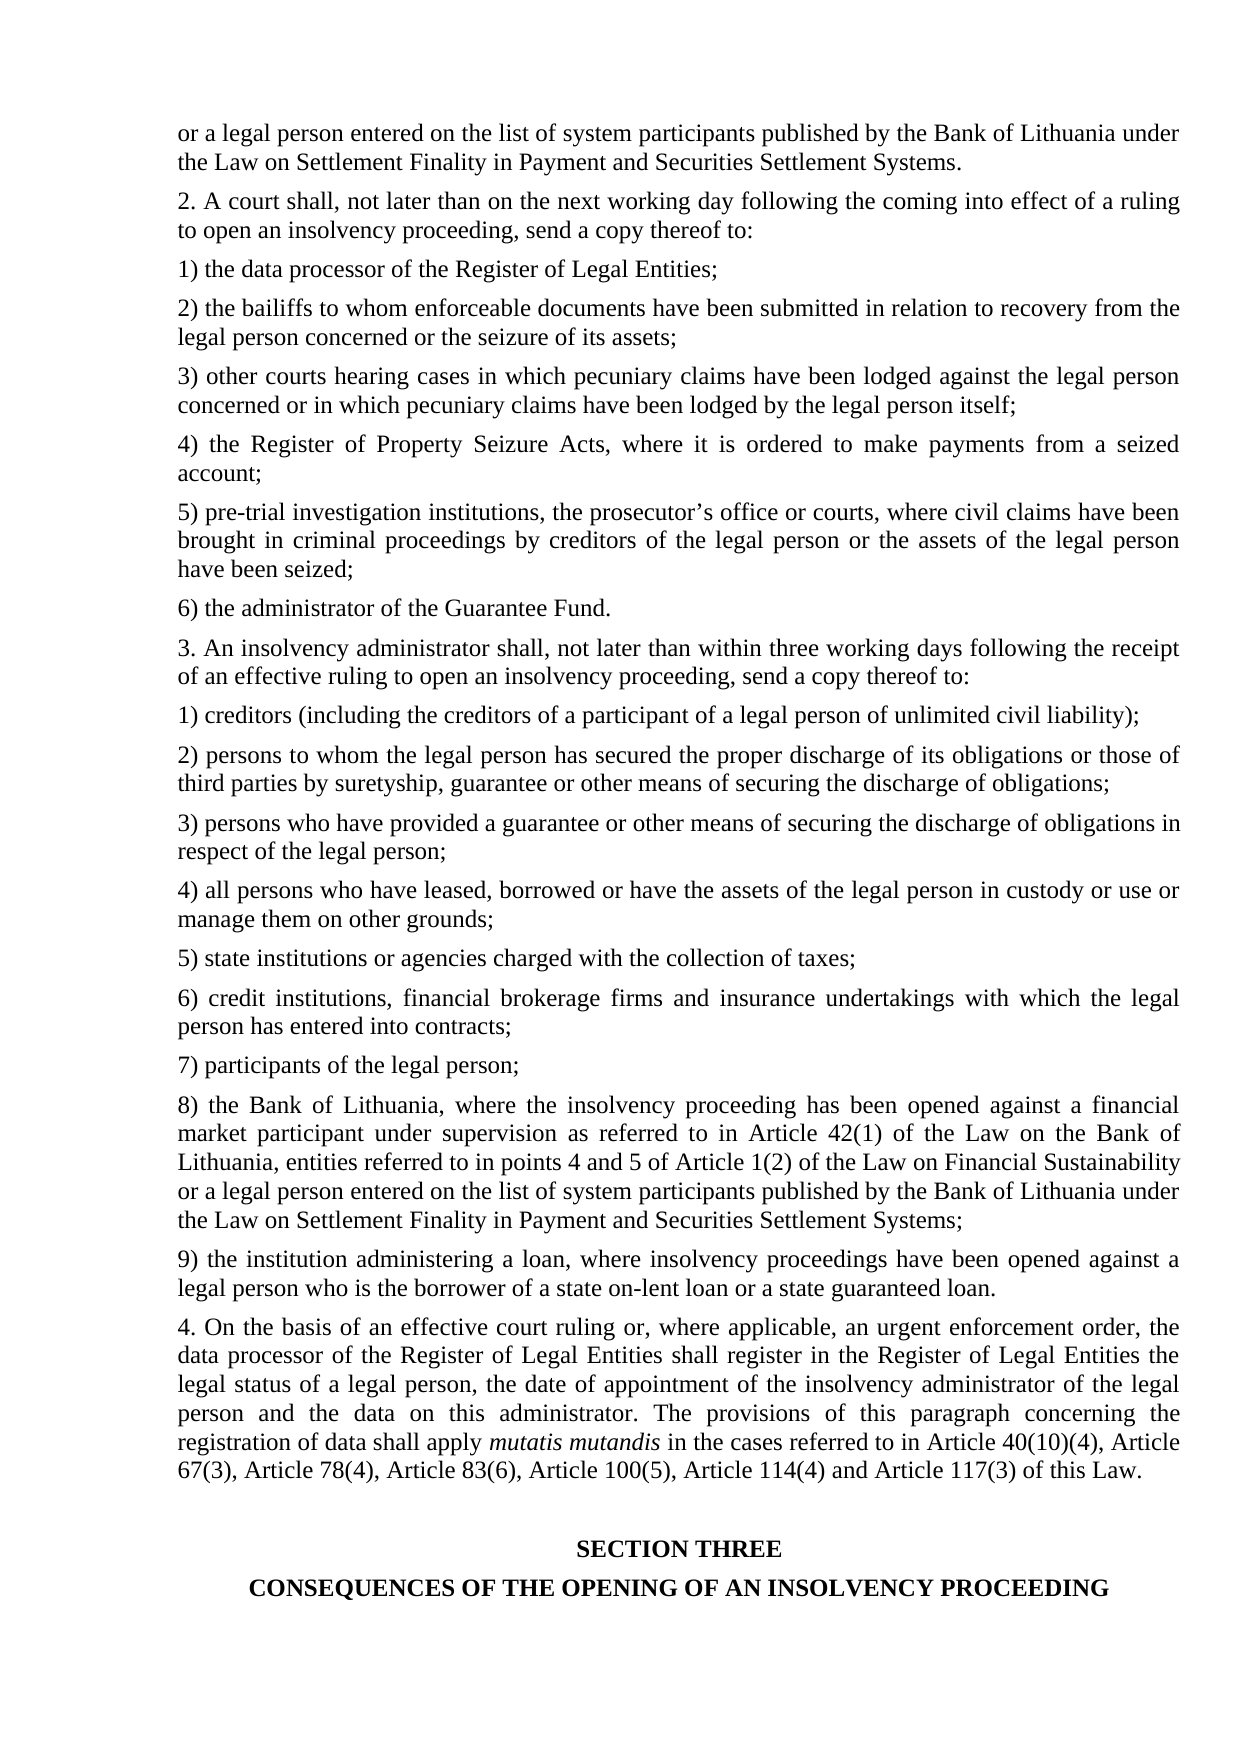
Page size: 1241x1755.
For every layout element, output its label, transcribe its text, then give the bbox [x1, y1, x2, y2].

text 9) the institution administering a loan, where insolvency proceedings have been opened against a legal person who is the borrower of a state on-lent loan or a state guaranteed loan. [177, 1244, 1181, 1301]
text SECTION THREE [177, 1534, 1181, 1563]
text 1) creditors (including the creditors of a participant of a legal person of unlimited civil liability); [177, 701, 1181, 729]
text 2) the bailiffs to whom enforceable documents have been submitted in relation to recovery from the legal person concerned or the seizure of its assets; [177, 293, 1181, 351]
text 2. A court shall, not later than on the next working day following the coming into effect of a ruling to open an insolvency proceeding, send a copy thereof to: [177, 186, 1181, 243]
text 4) the Register of Property Seizure Acts, where it is ordered to make payments from a seized account; [177, 429, 1181, 486]
text 8) the Bank of Lithuania, where the insolvency proceeding has been opened against a financial market participant under supervision as referred to in Article 42(1) of the Law on the Bank of Lithuania, entities referred to in points 4 and 5 of Article 1(2) of the Law on Financial Sustainability or a legal person entered on the list of system participants published by the Bank of Lithuania under the Law on Settlement Finality in Payment and Securities Settlement Systems; [177, 1090, 1181, 1233]
text 4) all persons who have leased, borrowed or have the assets of the legal person in custody or use or manage them on other grounds; [177, 876, 1181, 933]
text 5) state institutions or agencies charged with the collection of taxes; [177, 943, 1181, 972]
text 4. On the basis of an effective court ruling or, where applicable, an urgent enforcement order, the data processor of the Register of Legal Entities shall register in the Register of Legal Entities the legal status of a legal person, the date of appointment of the insolvency administrator of the legal person and the data on this administrator. The provisions of this paragraph concerning the registration of data shall apply mutatis mutandis in the cases referred to in Article 40(10)(4), Article 67(3), Article 78(4), Article 83(6), Article 100(5), Article 114(4) and Article 117(3) of this Law. [177, 1312, 1181, 1484]
text 3) persons who have provided a guarantee or other means of securing the discharge of obligations in respect of the legal person; [177, 808, 1181, 865]
text 7) participants of the legal person; [177, 1051, 1181, 1079]
text 6) the administrator of the Guarantee Fund. [177, 593, 1181, 622]
text or a legal person entered on the list of system participants published by the Bank of Lithuania under the Law on Settlement Finality in Payment and Securities Settlement Systems. [177, 118, 1181, 176]
text 1) the data processor of the Register of Legal Entities; [177, 254, 1181, 283]
text CONSEQUENCES OF THE OPENING OF AN INSOLVENCY PROCEEDING [177, 1573, 1181, 1602]
text 2) persons to whom the legal person has secured the proper discharge of its obligations or those of third parties by suretyship, guarantee or other means of securing the discharge of obligations; [177, 740, 1181, 797]
text 6) credit institutions, financial brokerage firms and insurance undertakings with which the legal person has entered into contracts; [177, 983, 1181, 1040]
text 3) other courts hearing cases in which pecuniary claims have been lodged against the legal person concerned or in which pecuniary claims have been lodged by the legal person itself; [177, 361, 1181, 418]
text 5) pre-trial investigation institutions, the prosecutor’s office or courts, where civil claims have been brought in criminal proceedings by creditors of the legal person or the assets of the legal person have been seized; [177, 497, 1181, 583]
text 3. An insolvency administrator shall, not later than within three working days following the receipt of an effective ruling to open an insolvency proceeding, send a copy thereof to: [177, 633, 1181, 690]
